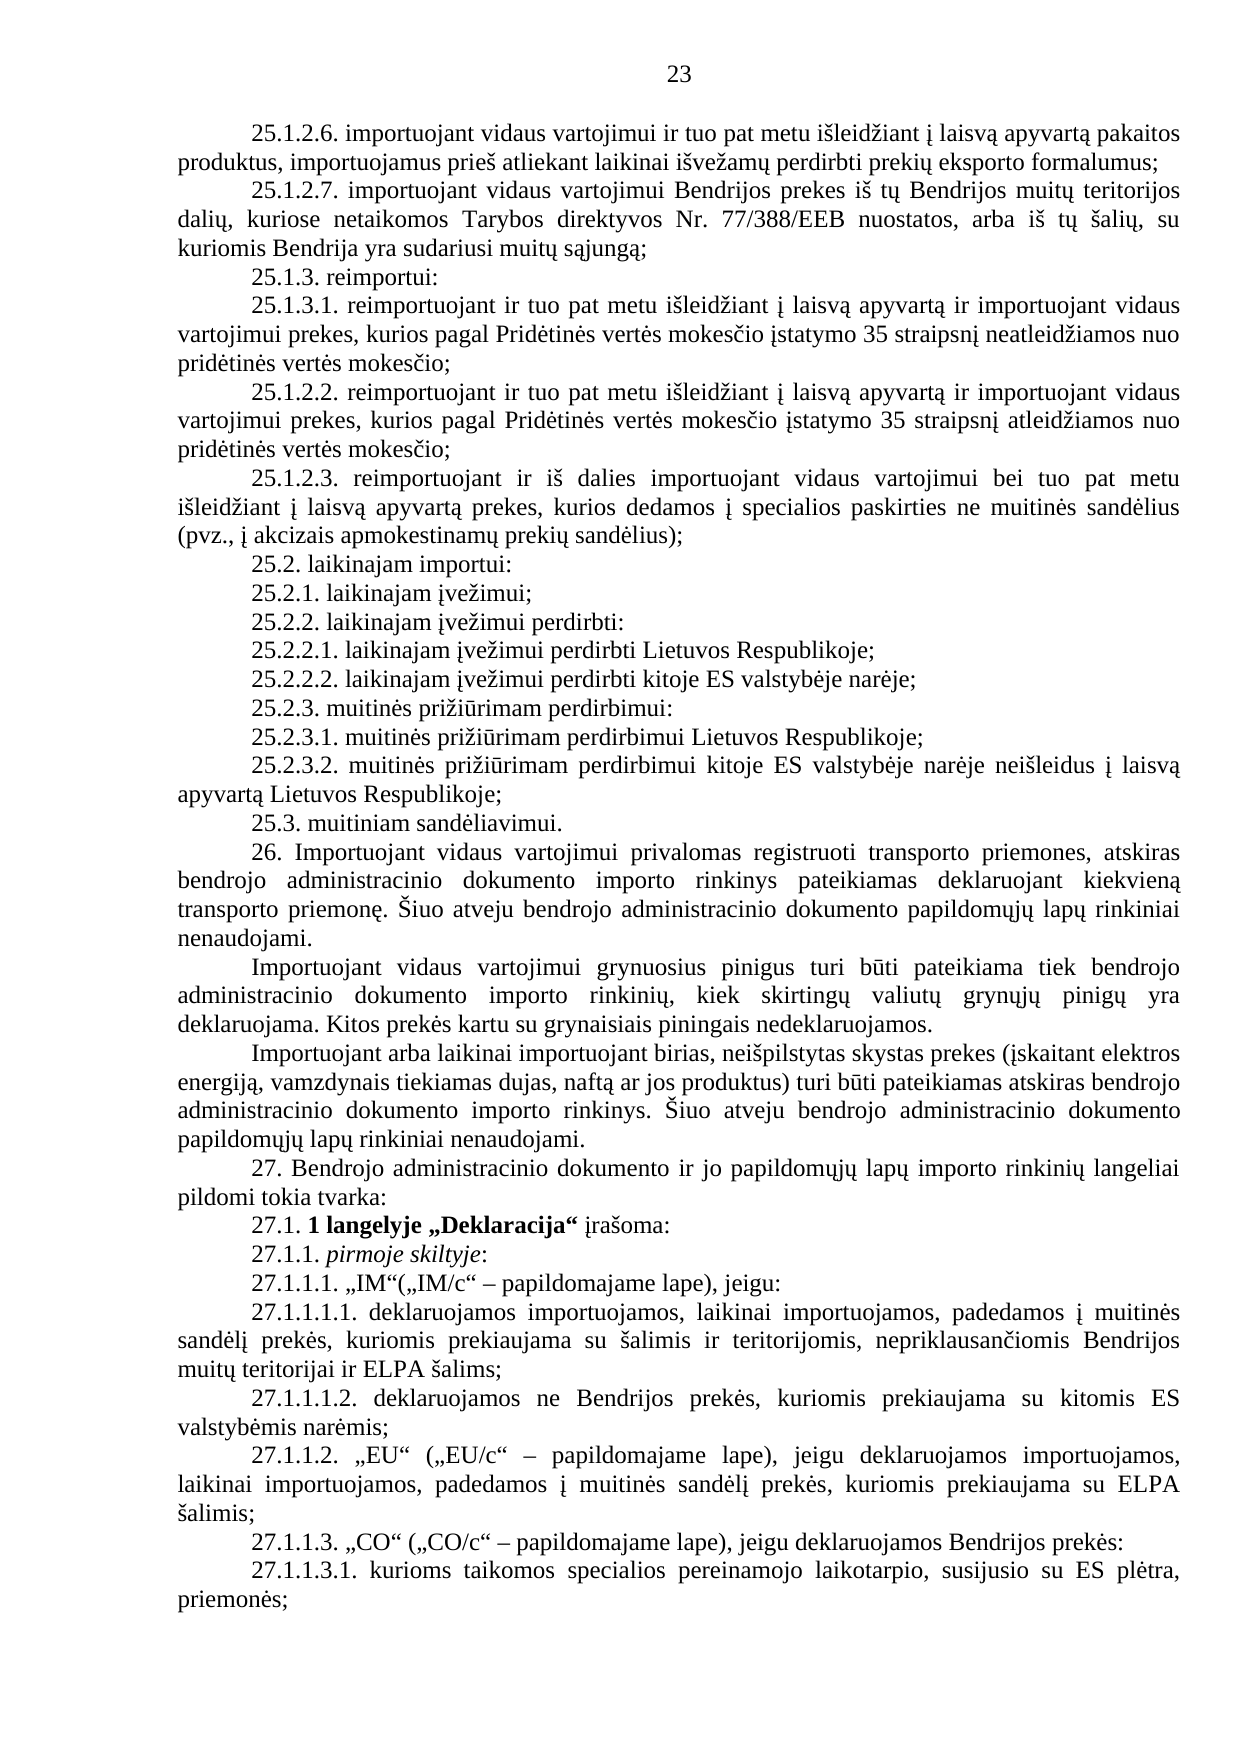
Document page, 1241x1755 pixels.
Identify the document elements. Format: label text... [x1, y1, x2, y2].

text 25.1.2.3. reimportuojant ir iš dalies importuojant vidaus vartojimui bei tuo pat metu išleidžiant į laisvą apyvartą prekes, kurios dedamos į specialios paskirties ne muitinės sandėlius (pvz., į akcizais apmokestinamų prekių sandėlius); [177, 463, 1181, 549]
text 25.1.2.2. reimportuojant ir tuo pat metu išleidžiant į laisvą apyvartą ir importuojant vidaus vartojimui prekes, kurios pagal Pridėtinės vertės mokesčio įstatymo 35 straipsnį atleidžiamos nuo pridėtinės vertės mokesčio; [177, 377, 1181, 463]
text 26. Importuojant vidaus vartojimui privalomas registruoti transporto priemones, atskiras bendrojo administracinio dokumento importo rinkinys pateikiamas deklaruojant kiekvieną transporto priemonę. Šiuo atveju bendrojo administracinio dokumento papildomųjų lapų rinkiniai nenaudojami. [177, 837, 1181, 952]
text 27.1.1.2. „EU“ („EU/c“ – papildomajame lape), jeigu deklaruojamos importuojamos, laikinai importuojamos, padedamos į muitinės sandėlį prekės, kuriomis prekiaujama su ELPA šalimis; [177, 1441, 1181, 1527]
text 25.2.1. laikinajam įvežimui; [177, 578, 1181, 607]
text 27.1. 1 langelyje „Deklaracija“ įrašoma: [177, 1211, 1181, 1239]
text 25.2.3. muitinės prižiūrimam perdirbimui: [177, 693, 1181, 722]
text 27.1.1. pirmoje skiltyje: [177, 1239, 1181, 1268]
text 27.1.1.1. „IM“(„IM/c“ – papildomajame lape), jeigu: [177, 1268, 1181, 1297]
text 25.2.2.1. laikinajam įvežimui perdirbti Lietuvos Respublikoje; [177, 636, 1181, 664]
text 25.3. muitiniam sandėliavimui. [177, 808, 1181, 837]
text Importuojant arba laikinai importuojant birias, neišpilstytas skystas prekes (įskaitant elektros energiją, vamzdynais tiekiamas dujas, naftą ar jos produktus) turi būti pateikiamas atskiras bendrojo administracinio dokumento importo rinkinys. Šiuo atveju bendrojo administracinio dokumento papildomųjų lapų rinkiniai nenaudojami. [177, 1038, 1181, 1153]
text 25.2.3.1. muitinės prižiūrimam perdirbimui Lietuvos Respublikoje; [177, 722, 1181, 751]
text 27.1.1.3.1. kurioms taikomos specialios pereinamojo laikotarpio, susijusio su ES plėtra, priemonės; [177, 1556, 1181, 1613]
text 25.1.3.1. reimportuojant ir tuo pat metu išleidžiant į laisvą apyvartą ir importuojant vidaus vartojimui prekes, kurios pagal Pridėtinės vertės mokesčio įstatymo 35 straipsnį neatleidžiamos nuo pridėtinės vertės mokesčio; [177, 291, 1181, 377]
text 25.2.3.2. muitinės prižiūrimam perdirbimui kitoje ES valstybėje narėje neišleidus į laisvą apyvartą Lietuvos Respublikoje; [177, 751, 1181, 808]
text 25.2.2. laikinajam įvežimui perdirbti: [177, 607, 1181, 636]
text Importuojant vidaus vartojimui grynuosius pinigus turi būti pateikiama tiek bendrojo administracinio dokumento importo rinkinių, kiek skirtingų valiutų grynųjų pinigų yra deklaruojama. Kitos prekės kartu su grynaisiais piningais nedeklaruojamos. [177, 952, 1181, 1038]
text 25.1.3. reimportui: [177, 262, 1181, 291]
text 25.2.2.2. laikinajam įvežimui perdirbti kitoje ES valstybėje narėje; [177, 664, 1181, 693]
text 25.1.2.7. importuojant vidaus vartojimui Bendrijos prekes iš tų Bendrijos muitų teritorijos dalių, kuriose netaikomos Tarybos direktyvos Nr. 77/388/EEB nuostatos, arba iš tų šalių, su kuriomis Bendrija yra sudariusi muitų sąjungą; [177, 176, 1181, 262]
text 27.1.1.3. „CO“ („CO/c“ – papildomajame lape), jeigu deklaruojamos Bendrijos prekės: [177, 1527, 1181, 1556]
text 27.1.1.1.2. deklaruojamos ne Bendrijos prekės, kuriomis prekiaujama su kitomis ES valstybėmis narėmis; [177, 1383, 1181, 1441]
text 25.1.2.6. importuojant vidaus vartojimui ir tuo pat metu išleidžiant į laisvą apyvartą pakaitos produktus, importuojamus prieš atliekant laikinai išvežamų perdirbti prekių eksporto formalumus; [177, 118, 1181, 176]
text 27. Bendrojo administracinio dokumento ir jo papildomųjų lapų importo rinkinių langeliai pildomi tokia tvarka: [177, 1153, 1181, 1211]
text 27.1.1.1.1. deklaruojamos importuojamos, laikinai importuojamos, padedamos į muitinės sandėlį prekės, kuriomis prekiaujama su šalimis ir teritorijomis, nepriklausančiomis Bendrijos muitų teritorijai ir ELPA šalims; [177, 1297, 1181, 1383]
text 25.2. laikinajam importui: [177, 549, 1181, 578]
